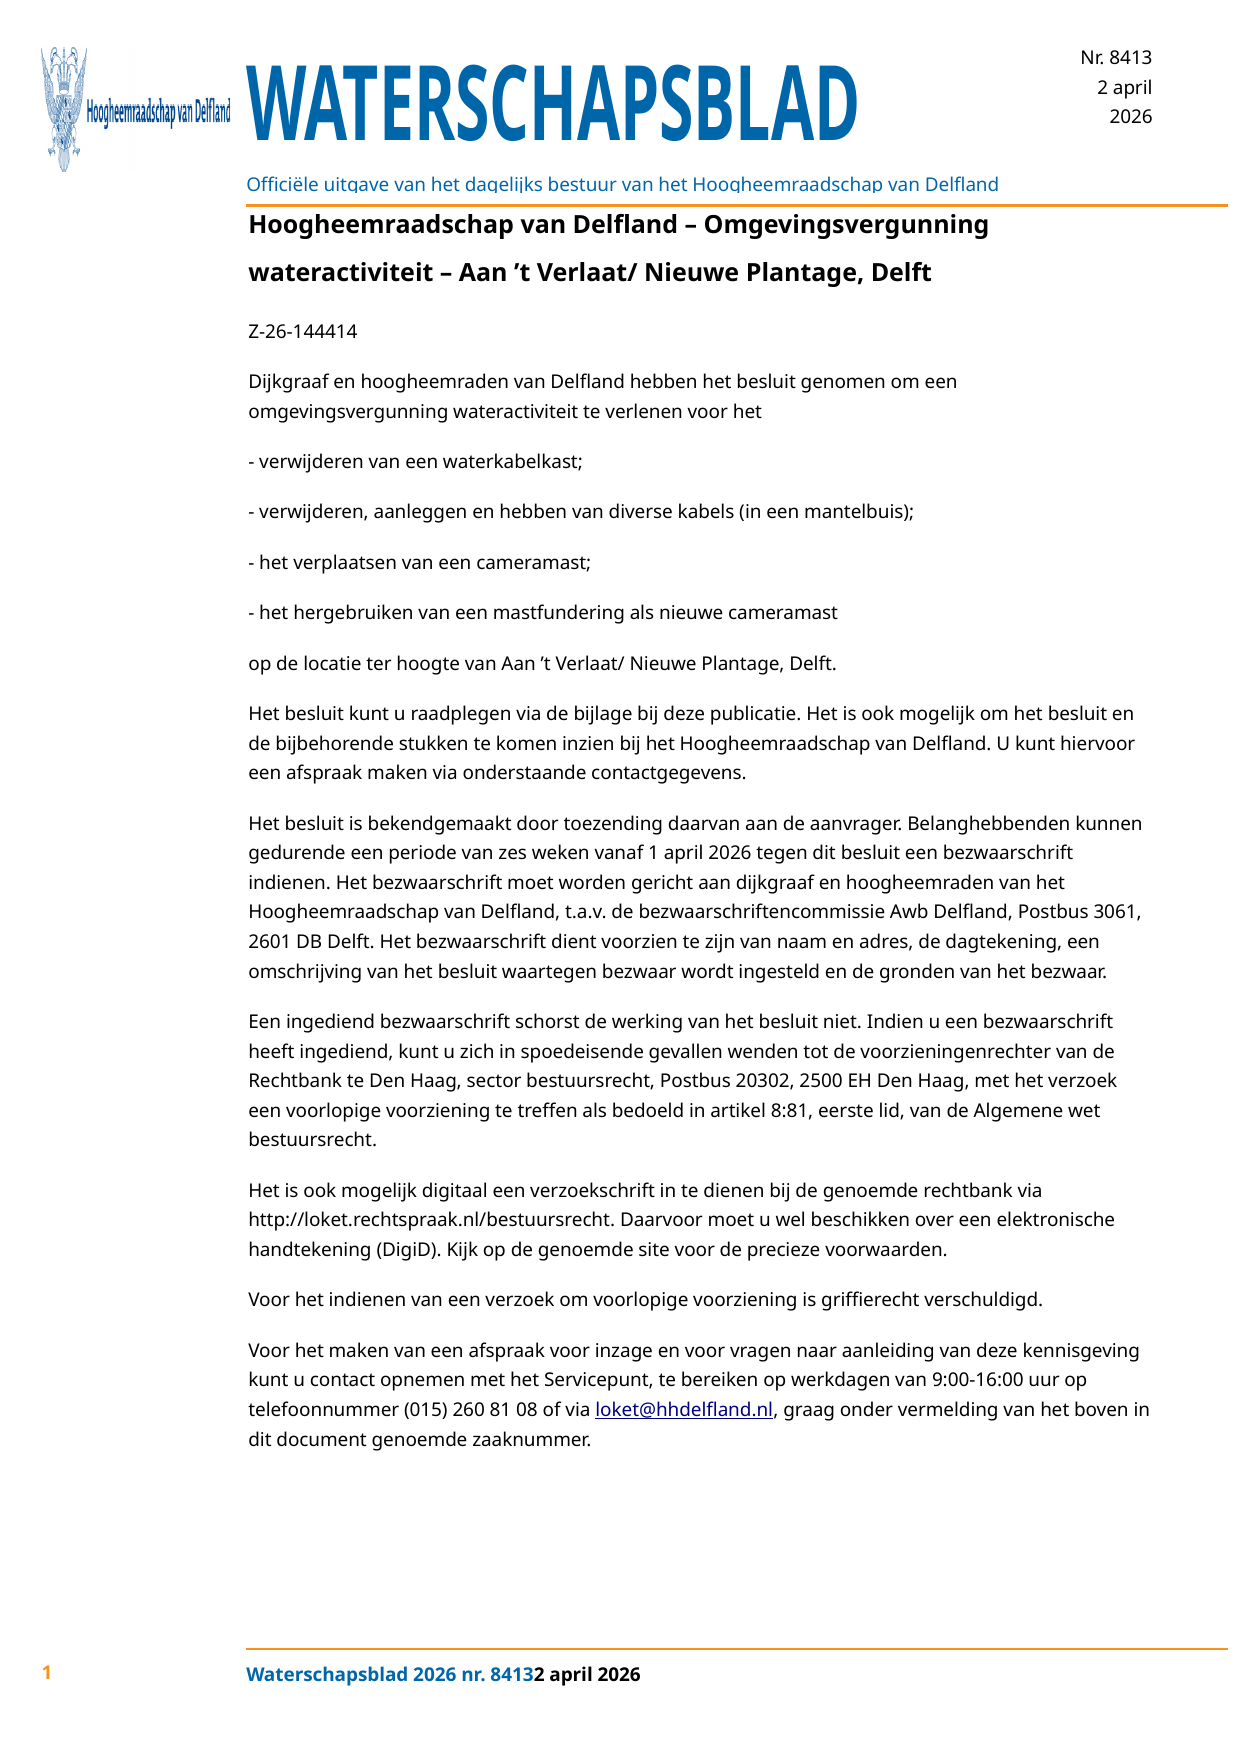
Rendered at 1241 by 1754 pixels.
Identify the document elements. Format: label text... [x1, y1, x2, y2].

text Voor het indienen van een verzoek om voorlopige voorziening is griffierecht verschuldigd. [248, 1287, 1152, 1312]
text op de locatie ter hoogte van Aan ’t Verlaat/ Nieuwe Plantage, Delft. [248, 650, 1152, 676]
text Het is ook mogelijk digitaal een verzoekschrift in te dienen bij de genoemde rechtbank via http://loket.rechtspraak.nl/bestuursrecht. Daarvoor moet u wel beschikken over een elektronische handtekening (DigiD). Kijk op de genoemde site voor de precieze voorwaarden. [248, 1177, 1152, 1262]
text - het hergebruiken van een mastfundering als nieuwe cameramast [248, 599, 1152, 625]
text Z-26-144414 [248, 318, 1152, 344]
text Een ingediend bezwaarschrift schorst de werking van het besluit niet. Indien u een bezwaarschrift heeft ingediend, kunt u zich in spoedeisende gevallen wenden tot de voorzieningenrechter van de Rechtbank te Den Haag, sector bestuursrecht, Postbus 20302, 2500 EH Den Haag, met het verzoek een voorlopige voorziening te treffen als bedoeld in artikel 8:81, eerste lid, van de Algemene wet bestuursrecht. [248, 1008, 1152, 1152]
text - het verplaatsen van een cameramast; [248, 549, 1152, 575]
text Dijkgraaf en hoogheemraden van Delfland hebben het besluit genomen om een omgevingsvergunning wateractiviteit te verlenen voor het [248, 368, 1152, 424]
text - verwijderen, aanleggen en hebben van diverse kabels (in een mantelbuis); [248, 499, 1152, 524]
text Het besluit kunt u raadplegen via de bijlage bij deze publicatie. Het is ook mogelijk om het besluit en de bijbehorende stukken te komen inzien bij het Hoogheemraadschap van Delfland. U kunt hiervoor een afspraak maken via onderstaande contactgegevens. [248, 700, 1152, 785]
text Hoogheemraadschap van Delfland – Omgevingsvergunning wateractiviteit – Aan ’t Verlaat/ Nieuwe Plantage, Delft [248, 207, 1152, 288]
text Voor het maken van een afspraak voor inzage en voor vragen naar aanleiding van deze kennisgeving kunt u contact opnemen met het Servicepunt, te bereiken op werkdagen van 9:00-16:00 uur op telefoonnummer (015) 260 81 08 of via loket@hhdelfland.nl, graag onder vermelding van het boven in dit document genoemde zaaknummer. [248, 1337, 1152, 1452]
picture [41, 47, 231, 172]
text - verwijderen van een waterkabelkast; [248, 448, 1152, 474]
text Het besluit is bekendgemaakt door toezending daarvan aan de aanvrager. Belanghebbenden kunnen gedurende een periode van zes weken vanaf 1 april 2026 tegen dit besluit een bezwaarschrift indienen. Het bezwaarschrift moet worden gericht aan dijkgraaf en hoogheemraden van het Hoogheemraadschap van Delfland, t.a.v. de bezwaarschriftencommissie Awb Delfland, Postbus 3061, 2601 DB Delft. Het bezwaarschrift dient voorzien te zijn van naam en adres, de dagtekening, een omschrijving van het besluit waartegen bezwaar wordt ingesteld en de gronden van het bezwaar. [248, 810, 1152, 984]
